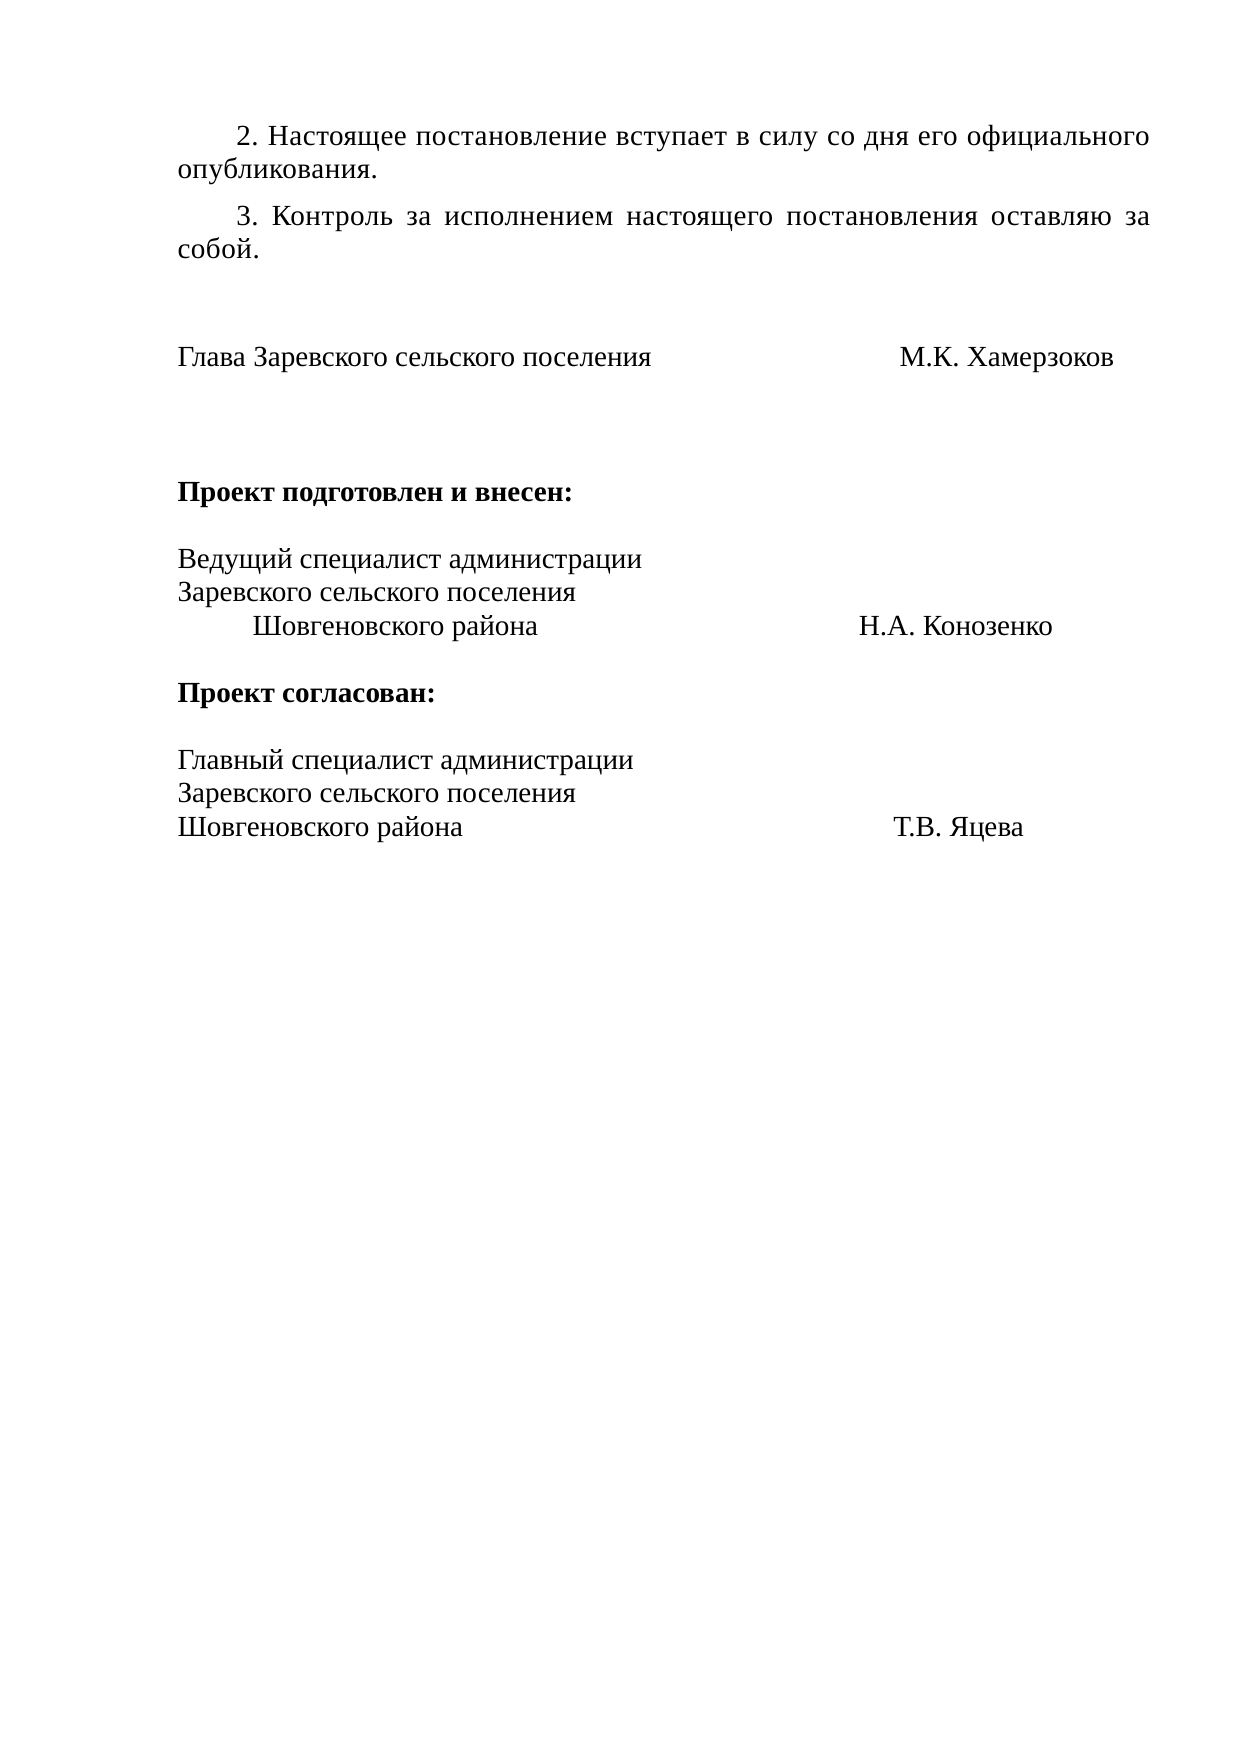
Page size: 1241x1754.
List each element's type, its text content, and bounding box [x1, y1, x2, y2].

text 2. Настоящее постановление вступает в силу со дня его официального опубликования. [177, 118, 1152, 185]
text Проект согласован: [177, 675, 1152, 708]
text Шовгеновского района Т.В. Яцева [177, 809, 1152, 843]
text Заревского сельского поселения [177, 776, 1152, 809]
text Заревского сельского поселения [177, 574, 1152, 608]
text Главный специалист администрации [177, 742, 1152, 776]
text Проект подготовлен и внесен: [177, 474, 1152, 507]
text Ведущий специалист администрации [177, 541, 1152, 574]
text Глава Заревского сельского поселения М.К. Хамерзоков [177, 339, 1152, 373]
text Шовгеновского района Н.А. Конозенко [177, 608, 1152, 641]
text 3. Контроль за исполнением настоящего постановления оставляю за собой. [177, 198, 1152, 265]
